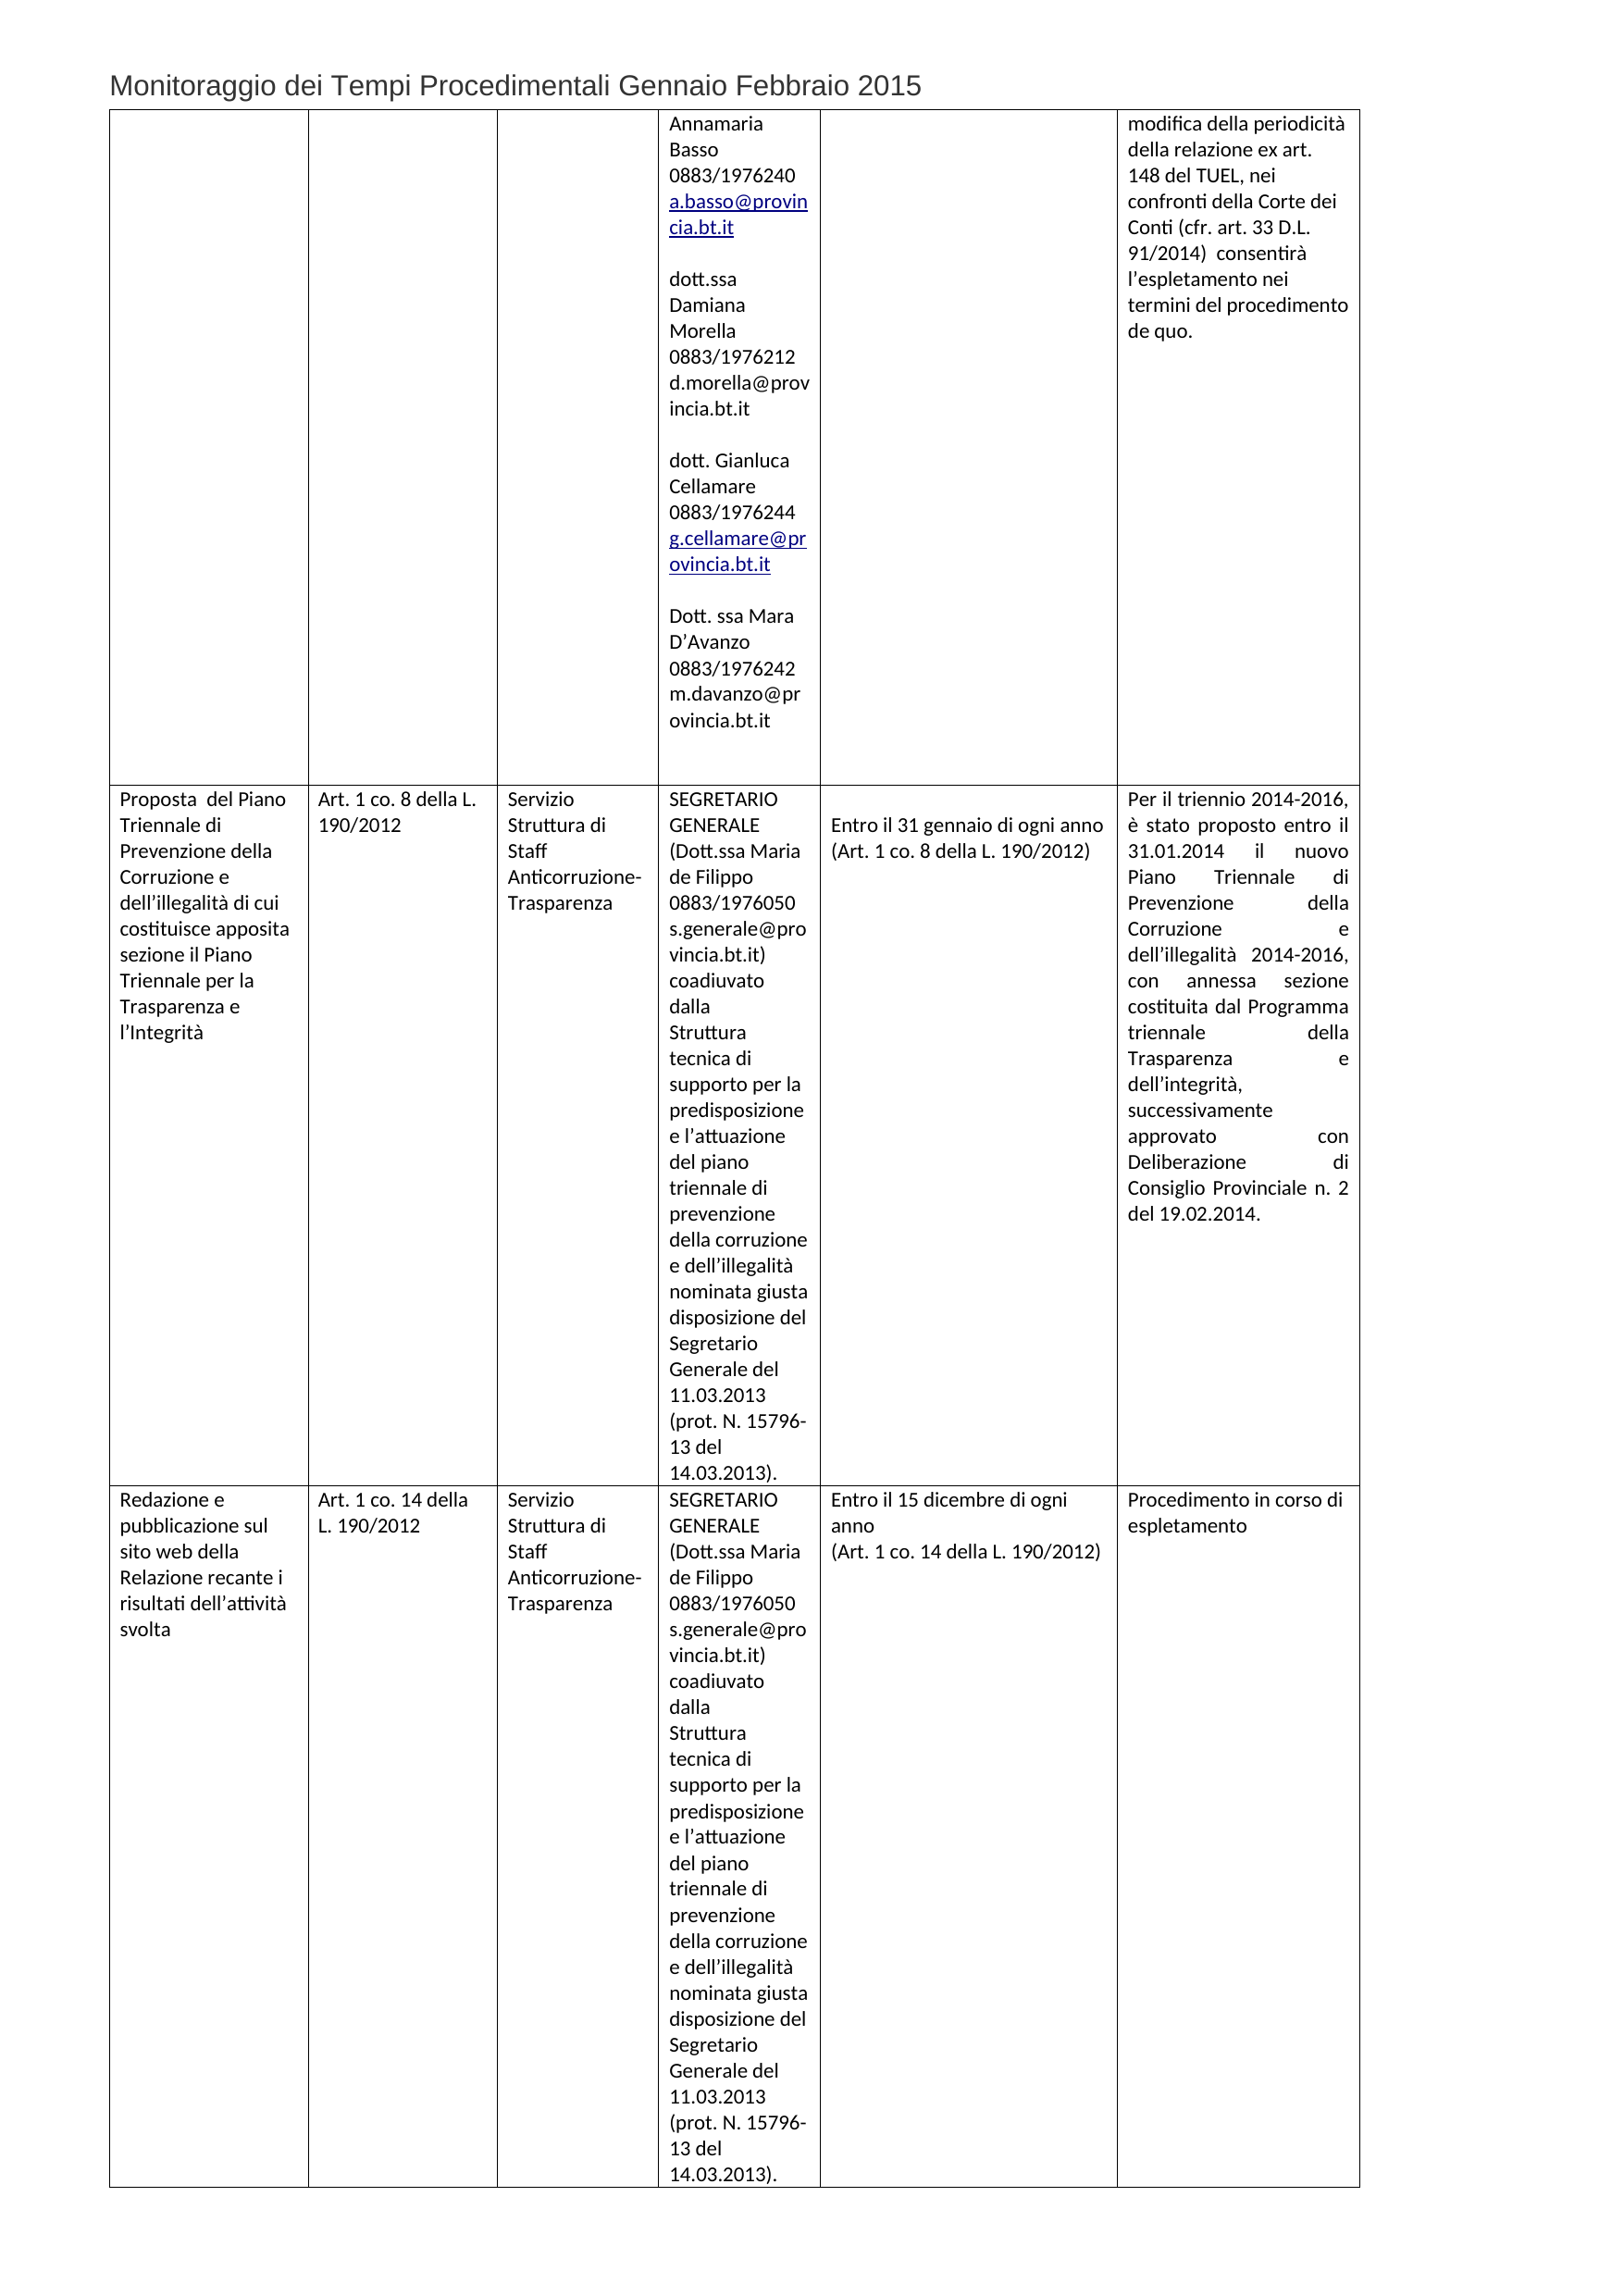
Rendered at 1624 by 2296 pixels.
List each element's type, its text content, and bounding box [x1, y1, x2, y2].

table_cell [498, 110, 658, 785]
table_cell Redazione e pubblicazione sul sito web della Relazione recante i risultati dell’attività svolta [110, 1486, 308, 2187]
table_cell Servizio Struttura di Staff Anticorruzione-Trasparenza [498, 1486, 658, 2187]
table_cell Entro il 15 dicembre di ogni anno (Art. 1 co. 14 della L. 190/2012) [821, 1486, 1117, 2187]
table_cell Proposta del Piano Triennale di Prevenzione della Corruzione e dell’illegalità di cui costituisce apposita sezione il Piano Triennale per la Trasparenza e l’Integrità [110, 786, 308, 1485]
table_cell SEGRETARIO GENERALE (Dott.ssa Maria de Filippo 0883/1976050 s.generale@provincia.bt.it) coadiuvato dalla Struttura tecnica di supporto per la predisposizione e l’attuazione del piano triennale di prevenzione della corruzione e dell’illegalità nominata giusta disposizione del Segretario Generale del 11.03.2013 (prot. N. 15796-13 del 14.03.2013). [659, 786, 820, 1485]
table_cell [821, 110, 1117, 785]
table_cell Art. 1 co. 14 della L. 190/2012 [309, 1486, 497, 2187]
table_cell Servizio Struttura di Staff Anticorruzione-Trasparenza [498, 786, 658, 1485]
table_cell [110, 110, 308, 785]
table_cell [309, 110, 497, 785]
table_cell Per il triennio 2014-2016, è stato proposto entro il 31.01.2014 il nuovo Piano Triennale di Prevenzione della Corruzione e dell’illegalità 2014-2016, con annessa sezione costituita dal Programma triennale della Trasparenza e dell’integrità, successivamente approvato con Deliberazione di Consiglio Provinciale n. 2 del 19.02.2014. [1118, 786, 1359, 1485]
table_cell Annamaria Basso 0883/1976240 a.basso@provincia.bt.it dott.ssa Damiana Morella 0883/1976212 d.morella@provincia.bt.it dott. Gianluca Cellamare 0883/1976244 g.cellamare@provincia.bt.it Dott. ssa Mara D’Avanzo 0883/1976242 m.davanzo@provincia.bt.it [659, 110, 820, 785]
table_cell modifica della periodicità della relazione ex art. 148 del TUEL, nei confronti della Corte dei Conti (cfr. art. 33 D.L. 91/2014) consentirà l’espletamento nei termini del procedimento de quo. [1118, 110, 1359, 785]
table_cell Entro il 31 gennaio di ogni anno (Art. 1 co. 8 della L. 190/2012) [821, 786, 1117, 1485]
table_cell SEGRETARIO GENERALE (Dott.ssa Maria de Filippo 0883/1976050 s.generale@provincia.bt.it) coadiuvato dalla Struttura tecnica di supporto per la predisposizione e l’attuazione del piano triennale di prevenzione della corruzione e dell’illegalità nominata giusta disposizione del Segretario Generale del 11.03.2013 (prot. N. 15796-13 del 14.03.2013). [659, 1486, 820, 2187]
table_cell Art. 1 co. 8 della L. 190/2012 [309, 786, 497, 1485]
table_cell Procedimento in corso di espletamento [1118, 1486, 1359, 2187]
